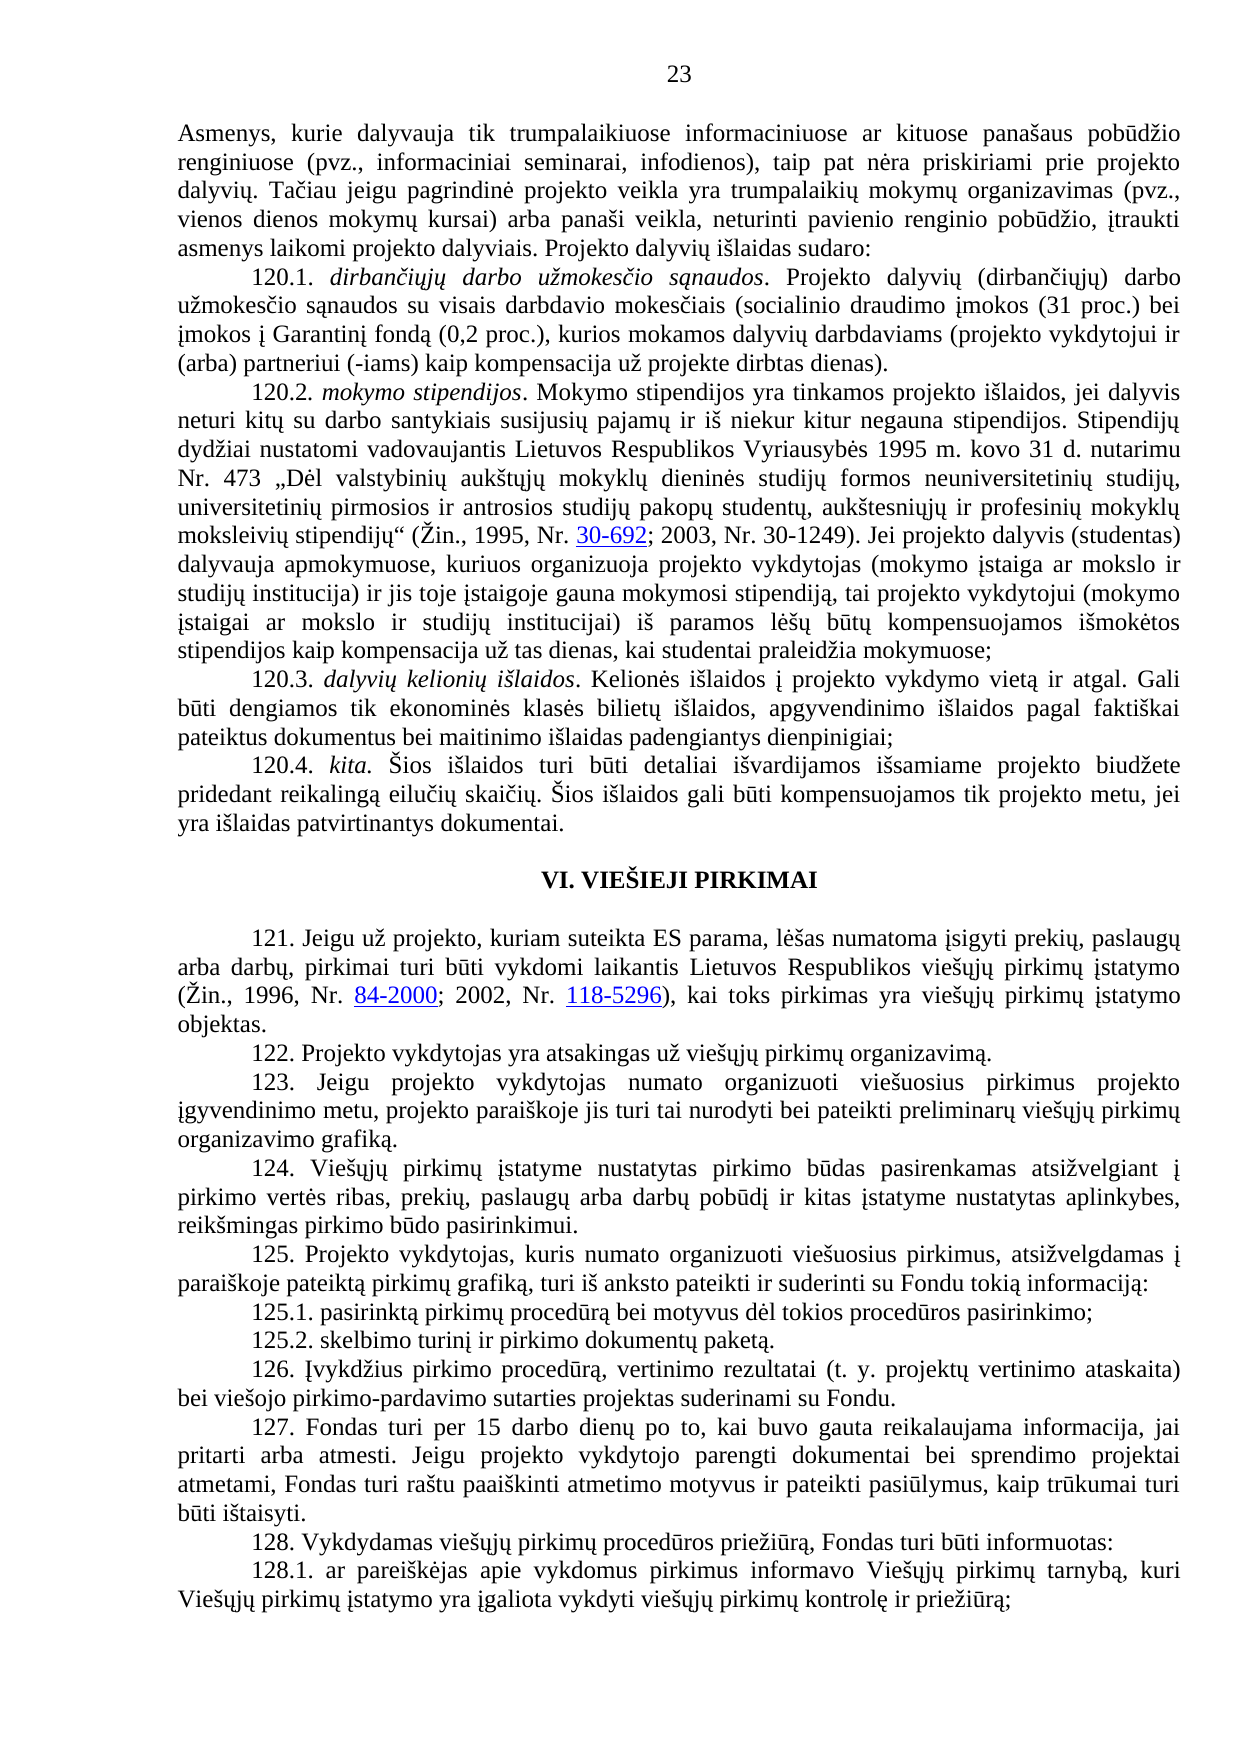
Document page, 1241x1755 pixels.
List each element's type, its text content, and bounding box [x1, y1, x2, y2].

text 120.3. dalyvių kelionių išlaidos. Kelionės išlaidos į projekto vykdymo vietą ir atgal. Gali būti dengiamos tik ekonominės klasės bilietų išlaidos, apgyvendinimo išlaidos pagal faktiškai pateiktus dokumentus bei maitinimo išlaidas padengiantys dienpinigiai; [177, 664, 1181, 751]
text 128. Vykdydamas viešųjų pirkimų procedūros priežiūrą, Fondas turi būti informuotas: [177, 1527, 1181, 1556]
text 123. Jeigu projekto vykdytojas numato organizuoti viešuosius pirkimus projekto įgyvendinimo metu, projekto paraiškoje jis turi tai nurodyti bei pateikti preliminarų viešųjų pirkimų organizavimo grafiką. [177, 1067, 1181, 1153]
text VI. VIEŠIEJI PIRKIMAI [177, 866, 1181, 894]
text 120.1. dirbančiųjų darbo užmokesčio sąnaudos. Projekto dalyvių (dirbančiųjų) darbo užmokesčio sąnaudos su visais darbdavio mokesčiais (socialinio draudimo įmokos (31 proc.) bei įmokos į Garantinį fondą (0,2 proc.), kurios mokamos dalyvių darbdaviams (projekto vykdytojui ir (arba) partneriui (-iams) kaip kompensacija už projekte dirbtas dienas). [177, 262, 1181, 377]
text 120.4. kita. Šios išlaidos turi būti detaliai išvardijamos išsamiame projekto biudžete pridedant reikalingą eilučių skaičių. Šios išlaidos gali būti kompensuojamos tik projekto metu, jei yra išlaidas patvirtinantys dokumentai. [177, 751, 1181, 837]
text 125.1. pasirinktą pirkimų procedūrą bei motyvus dėl tokios procedūros pasirinkimo; [177, 1297, 1181, 1326]
text 121. Jeigu už projekto, kuriam suteikta ES parama, lėšas numatoma įsigyti prekių, paslaugų arba darbų, pirkimai turi būti vykdomi laikantis Lietuvos Respublikos viešųjų pirkimų įstatymo (Žin., 1996, Nr. 84-2000; 2002, Nr. 118-5296), kai toks pirkimas yra viešųjų pirkimų įstatymo objektas. [177, 923, 1181, 1038]
text 126. Įvykdžius pirkimo procedūrą, vertinimo rezultatai (t. y. projektų vertinimo ataskaita) bei viešojo pirkimo-pardavimo sutarties projektas suderinami su Fondu. [177, 1354, 1181, 1412]
text 127. Fondas turi per 15 darbo dienų po to, kai buvo gauta reikalaujama informacija, jai pritarti arba atmesti. Jeigu projekto vykdytojo parengti dokumentai bei sprendimo projektai atmetami, Fondas turi raštu paaiškinti atmetimo motyvus ir pateikti pasiūlymus, kaip trūkumai turi būti ištaisyti. [177, 1412, 1181, 1527]
text 124. Viešųjų pirkimų įstatyme nustatytas pirkimo būdas pasirenkamas atsižvelgiant į pirkimo vertės ribas, prekių, paslaugų arba darbų pobūdį ir kitas įstatyme nustatytas aplinkybes, reikšmingas pirkimo būdo pasirinkimui. [177, 1153, 1181, 1239]
text 125. Projekto vykdytojas, kuris numato organizuoti viešuosius pirkimus, atsižvelgdamas į paraiškoje pateiktą pirkimų grafiką, turi iš anksto pateikti ir suderinti su Fondu tokią informaciją: [177, 1239, 1181, 1297]
text Asmenys, kurie dalyvauja tik trumpalaikiuose informaciniuose ar kituose panašaus pobūdžio renginiuose (pvz., informaciniai seminarai, infodienos), taip pat nėra priskiriami prie projekto dalyvių. Tačiau jeigu pagrindinė projekto veikla yra trumpalaikių mokymų organizavimas (pvz., vienos dienos mokymų kursai) arba panaši veikla, neturinti pavienio renginio pobūdžio, įtraukti asmenys laikomi projekto dalyviais. Projekto dalyvių išlaidas sudaro: [177, 118, 1181, 262]
text 120.2. mokymo stipendijos. Mokymo stipendijos yra tinkamos projekto išlaidos, jei dalyvis neturi kitų su darbo santykiais susijusių pajamų ir iš niekur kitur negauna stipendijos. Stipendijų dydžiai nustatomi vadovaujantis Lietuvos Respublikos Vyriausybės 1995 m. kovo 31 d. nutarimu Nr. 473 „Dėl valstybinių aukštųjų mokyklų dieninės studijų formos neuniversitetinių studijų, universitetinių pirmosios ir antrosios studijų pakopų studentų, aukštesniųjų ir profesinių mokyklų moksleivių stipendijų“ (Žin., 1995, Nr. 30-692; 2003, Nr. 30-1249). Jei projekto dalyvis (studentas) dalyvauja apmokymuose, kuriuos organizuoja projekto vykdytojas (mokymo įstaiga ar mokslo ir studijų institucija) ir jis toje įstaigoje gauna mokymosi stipendiją, tai projekto vykdytojui (mokymo įstaigai ar mokslo ir studijų institucijai) iš paramos lėšų būtų kompensuojamos išmokėtos stipendijos kaip kompensacija už tas dienas, kai studentai praleidžia mokymuose; [177, 377, 1181, 664]
text 125.2. skelbimo turinį ir pirkimo dokumentų paketą. [177, 1326, 1181, 1354]
text 128.1. ar pareiškėjas apie vykdomus pirkimus informavo Viešųjų pirkimų tarnybą, kuri Viešųjų pirkimų įstatymo yra įgaliota vykdyti viešųjų pirkimų kontrolę ir priežiūrą; [177, 1556, 1181, 1613]
text 122. Projekto vykdytojas yra atsakingas už viešųjų pirkimų organizavimą. [177, 1038, 1181, 1067]
